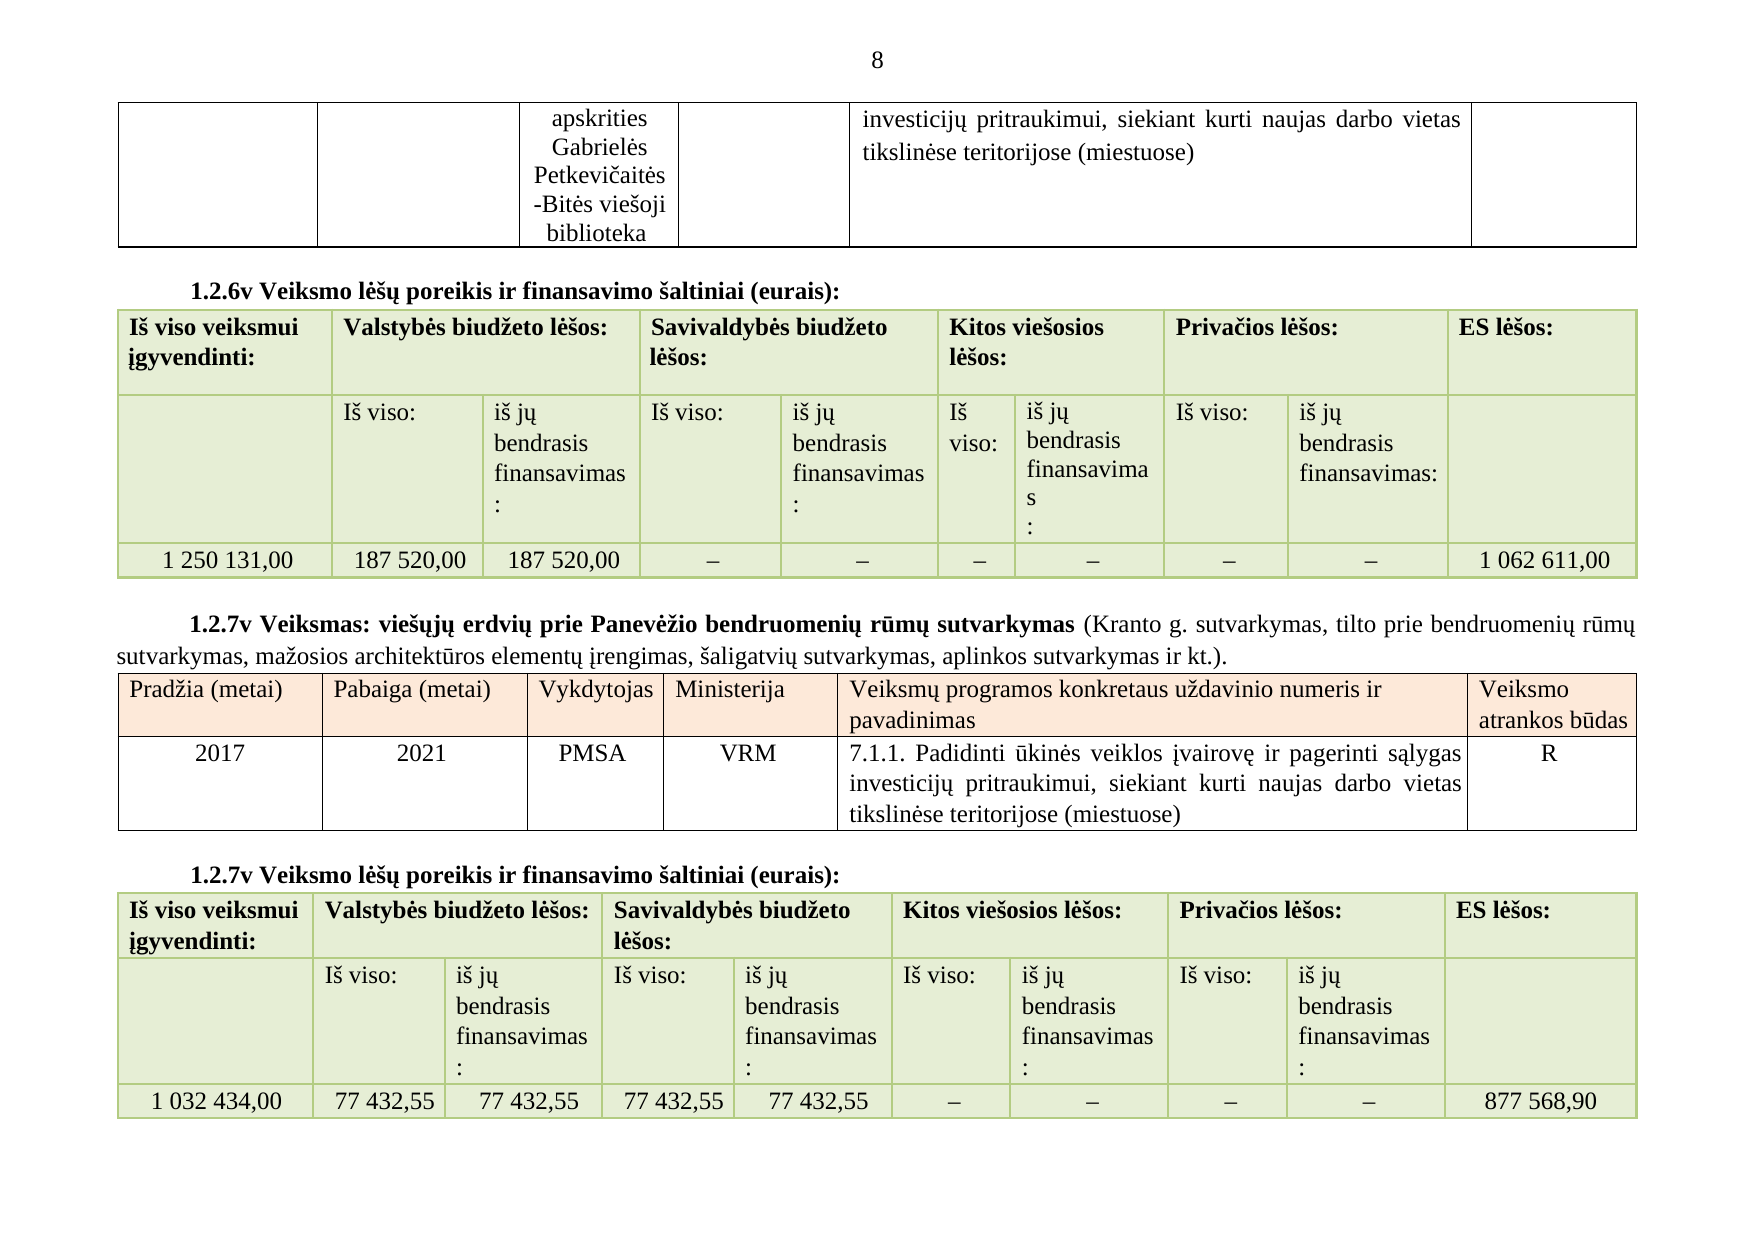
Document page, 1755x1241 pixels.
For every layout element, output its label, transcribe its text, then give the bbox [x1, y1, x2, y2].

table_cell – [1011, 1085, 1167, 1117]
table_cell – [1288, 1085, 1444, 1117]
table_header ES lėšos: [1449, 311, 1635, 394]
table_cell [1449, 396, 1635, 542]
table_cell [119, 959, 312, 1083]
table_cell – [939, 544, 1014, 576]
table_cell iš jų bendrasis finansavimas: [446, 959, 601, 1083]
table_cell iš jų bendrasis finansavimas: [735, 959, 891, 1083]
table_cell 1 032 434,00 [119, 1085, 312, 1117]
table_cell PMSA [528, 737, 663, 830]
table_header Kitos viešosios lėšos: [893, 894, 1167, 957]
table_cell 187 520,00 [333, 544, 482, 576]
table_cell 77 432,55 [735, 1085, 891, 1117]
table_cell Iš viso: [893, 959, 1009, 1083]
text 1.2.7v Veiksmas: viešųjų erdvių prie Panevėžio bendruomenių rūmų sutvarkymas (Kranto g. sutvarkymas, tilto prie bendruomenių rūmų sutvarkymas, mažosios architektūros elementų įrengimas, šaligatvių sutvarkymas, aplinkos sutvarkymas ir kt.). [116, 609, 1636, 670]
table_cell Iš viso: [641, 396, 780, 542]
table_cell iš jų bendrasis finansavimas: [1011, 959, 1167, 1083]
table_cell Iš viso: [939, 396, 1014, 542]
table_cell 77 432,55 [446, 1085, 601, 1117]
table_header Savivaldybės biudžeto lėšos: [641, 311, 937, 394]
table_cell 187 520,00 [484, 544, 639, 576]
table_cell – [1016, 544, 1163, 576]
table_cell iš jų bendrasis finansavimas: [782, 396, 937, 542]
table_cell 2017 [119, 737, 322, 830]
table_cell VRM [664, 737, 837, 830]
table_cell Iš viso: [603, 959, 733, 1083]
table_cell investicijų pritraukimui, siekiant kurti naujas darbo vietas tikslinėse teritorijose (miestuose) [850, 103, 1471, 246]
table_header Pradžia (metai) [119, 674, 322, 736]
table_header Iš viso veiksmui įgyvendinti: [119, 894, 312, 957]
table_cell – [641, 544, 780, 576]
table_cell iš jų bendrasis finansavimas: [484, 396, 639, 542]
table_header Pabaiga (metai) [323, 674, 527, 736]
table_header Valstybės biudžeto lėšos: [314, 894, 601, 957]
table_cell apskrities Gabrielės Petkevičaitės-Bitės viešoji biblioteka [520, 103, 678, 246]
table_cell [119, 103, 317, 246]
table_cell 2021 [323, 737, 527, 830]
table_cell – [1169, 1085, 1286, 1117]
text 1.2.6v Veiksmo lėšų poreikis ir finansavimo šaltiniai (eurais): [190, 276, 1636, 305]
table_header Vykdytojas [528, 674, 663, 736]
table_cell 7.1.1. Padidinti ūkinės veiklos įvairovę ir pagerinti sąlygas investicijų pritraukimui, siekiant kurti naujas darbo vietas tikslinėse teritorijose (miestuose) [838, 737, 1467, 830]
table_cell 1 250 131,00 [119, 544, 331, 576]
table_cell [1446, 959, 1635, 1083]
table_header Kitos viešosios lėšos: [939, 311, 1163, 394]
table_cell iš jų bendrasis finansavimas: [1288, 959, 1444, 1083]
table_header Privačios lėšos: [1165, 311, 1447, 394]
table_header ES lėšos: [1446, 894, 1635, 957]
table_cell iš jų bendrasis finansavimas: [1289, 396, 1447, 542]
table_cell – [893, 1085, 1009, 1117]
table_cell 77 432,55 [603, 1085, 733, 1117]
table_cell [1472, 103, 1636, 246]
table_header Ministerija [664, 674, 837, 736]
table_cell – [1165, 544, 1287, 576]
table_header Veiksmų programos konkretaus uždavinio numeris ir pavadinimas [838, 674, 1467, 736]
table_header Veiksmo atrankos būdas [1468, 674, 1636, 736]
table_cell R [1468, 737, 1636, 830]
table_header Valstybės biudžeto lėšos: [333, 311, 639, 394]
table_header Iš viso veiksmui įgyvendinti: [119, 311, 331, 394]
text 1.2.7v Veiksmo lėšų poreikis ir finansavimo šaltiniai (eurais): [190, 860, 1636, 888]
table_cell Iš viso: [333, 396, 482, 542]
table_cell Iš viso: [1169, 959, 1286, 1083]
table_cell Iš viso: [1165, 396, 1287, 542]
table_cell 877 568,90 [1446, 1085, 1635, 1117]
table_cell 77 432,55 [314, 1085, 444, 1117]
table_header Savivaldybės biudžeto lėšos: [603, 894, 891, 957]
table_cell – [1289, 544, 1447, 576]
table_cell Iš viso: [314, 959, 444, 1083]
table_cell [318, 103, 519, 246]
table_cell – [782, 544, 937, 576]
table_header Privačios lėšos: [1169, 894, 1444, 957]
table_cell [119, 396, 331, 542]
table_cell [679, 103, 849, 246]
table_cell iš jų bendrasis finansavimas : [1016, 396, 1163, 542]
table_cell 1 062 611,00 [1449, 544, 1635, 576]
